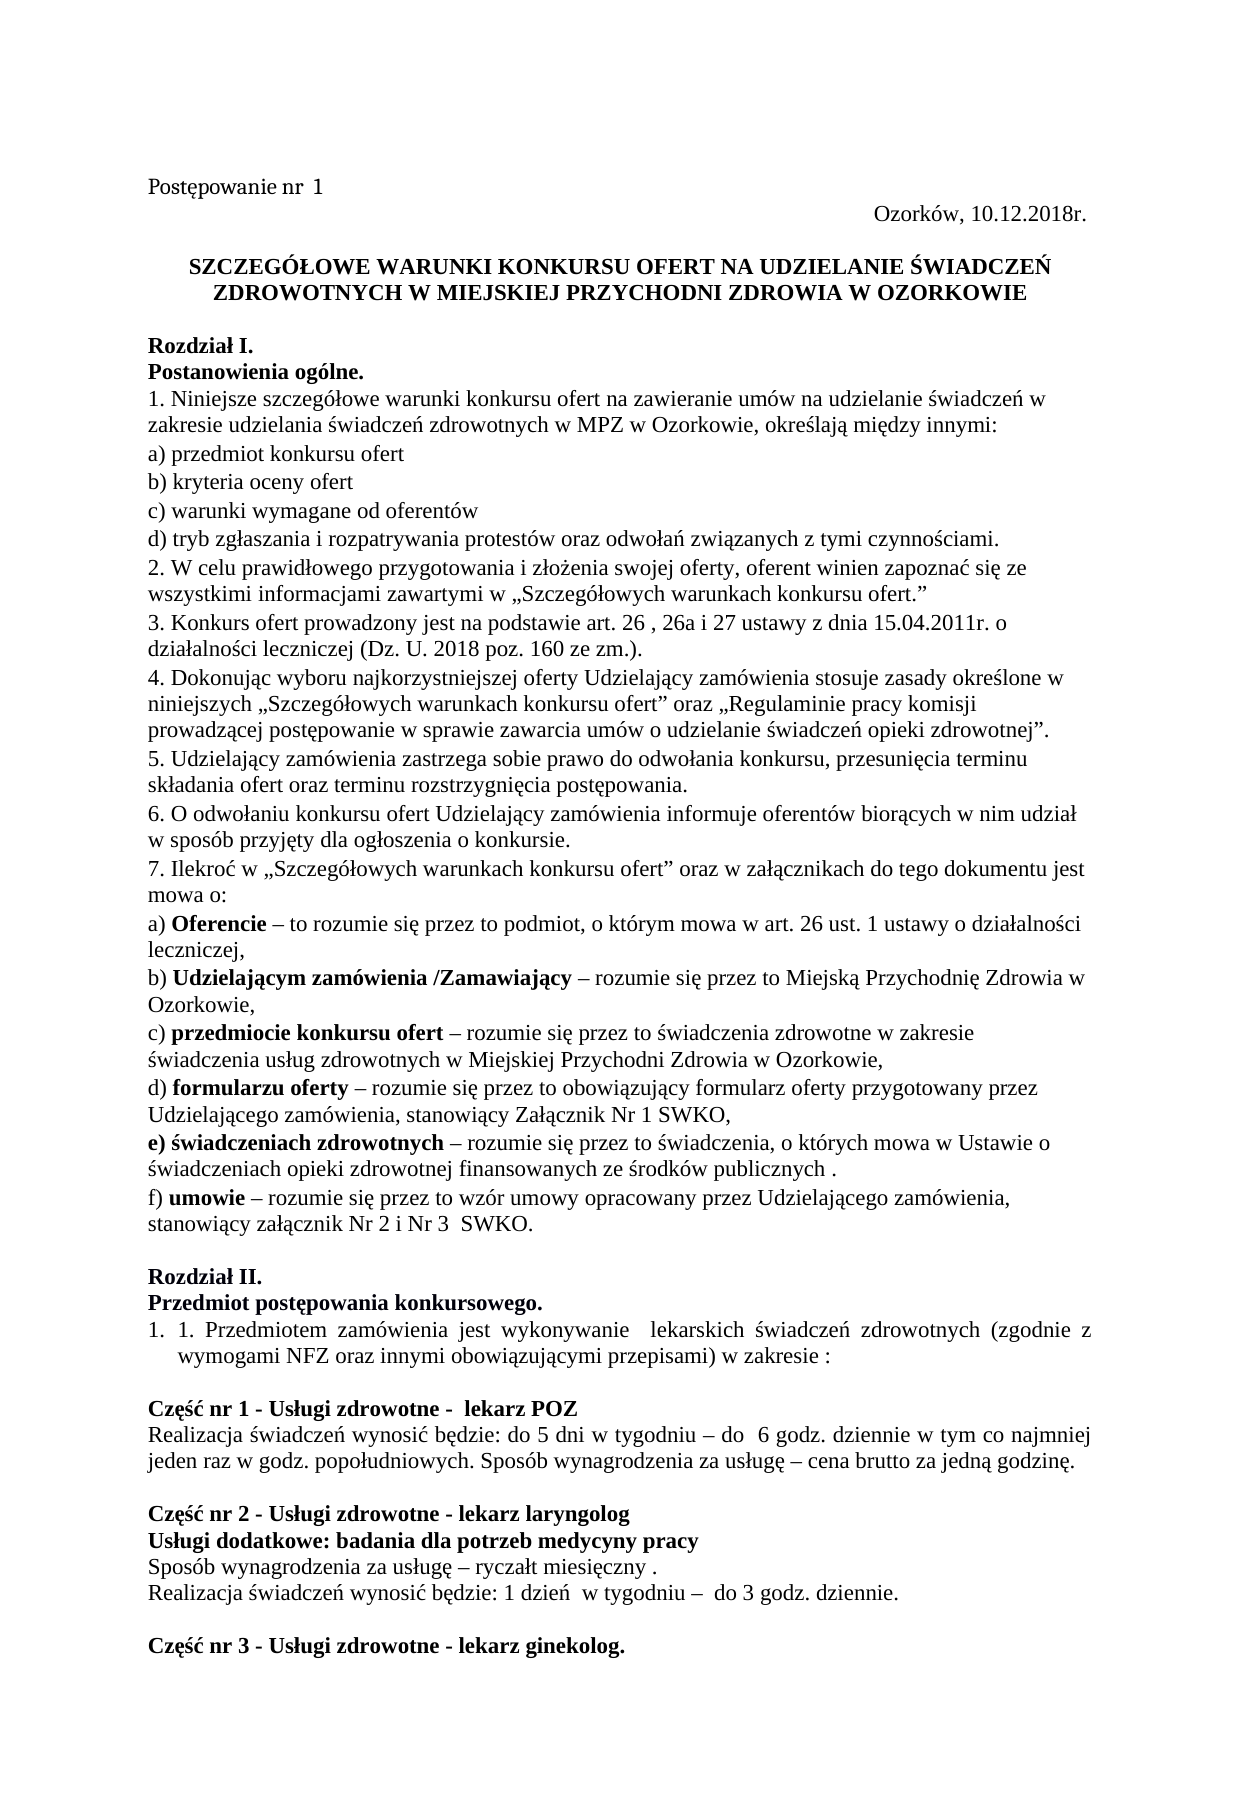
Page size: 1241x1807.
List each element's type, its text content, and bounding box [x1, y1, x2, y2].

text c) przedmiocie konkursu ofert – rozumie się przez to świadczenia zdrowotne w zakresie świadczenia usług zdrowotnych w Miejskiej Przychodni Zdrowia w Ozorkowie, [148, 1019, 1093, 1072]
text a) Oferencie – to rozumie się przez to podmiot, o którym mowa w art. 26 ust. 1 ustawy o działalności leczniczej, [148, 909, 1093, 962]
text 2. W celu prawidłowego przygotowania i złożenia swojej oferty, oferent winien zapoznać się ze wszystkimi informacjami zawartymi w „Szczegółowych warunkach konkursu ofert.” [148, 554, 1093, 607]
text 5. Udzielający zamówienia zastrzega sobie prawo do odwołania konkursu, przesunięcia terminu składania ofert oraz terminu rozstrzygnięcia postępowania. [148, 745, 1093, 798]
text Rozdział I. [148, 332, 1093, 358]
text SZCZEGÓŁOWE WARUNKI KONKURSU OFERT NA UDZIELANIE ŚWIADCZEŃ ZDROWOTNYCH W MIEJSKIEJ PRZYCHODNI ZDROWIA W OZORKOWIE [148, 253, 1093, 306]
text 6. O odwołaniu konkursu ofert Udzielający zamówienia informuje oferentów biorących w nim udział w sposób przyjęty dla ogłoszenia o konkursie. [148, 800, 1093, 852]
text Część nr 2 - Usługi zdrowotne - lekarz laryngolog [148, 1500, 1093, 1527]
text Sposób wynagrodzenia za usługę – ryczałt miesięczny . [148, 1553, 1093, 1579]
text 7. Ilekroć w „Szczegółowych warunkach konkursu ofert” oraz w załącznikach do tego dokumentu jest mowa o: [148, 855, 1093, 907]
text Część nr 1 - Usługi zdrowotne - lekarz POZ [148, 1395, 1093, 1421]
text e) świadczeniach zdrowotnych – rozumie się przez to świadczenia, o których mowa w Ustawie o świadczeniach opieki zdrowotnej finansowanych ze środków publicznych . [148, 1129, 1093, 1182]
text Realizacja świadczeń wynosić będzie: do 5 dni w tygodniu – do 6 godz. dziennie w tym co najmniej jeden raz w godz. popołudniowych. Sposób wynagrodzenia za usługę – cena brutto za jedną godzinę. [148, 1421, 1093, 1474]
text b) kryteria oceny ofert [148, 468, 1093, 494]
text Realizacja świadczeń wynosić będzie: 1 dzień w tygodniu – do 3 godz. dziennie. [148, 1579, 1093, 1606]
text 3. Konkurs ofert prowadzony jest na podstawie art. 26 , 26a i 27 ustawy z dnia 15.04.2011r. o działalności leczniczej (Dz. U. 2018 poz. 160 ze zm.). [148, 609, 1093, 661]
text d) tryb zgłaszania i rozpatrywania protestów oraz odwołań związanych z tymi czynnościami. [148, 525, 1093, 552]
text c) warunki wymagane od oferentów [148, 497, 1093, 523]
text Postępowanie nr 1 [148, 174, 1093, 200]
text b) Udzielającym zamówienia /Zamawiający – rozumie się przez to Miejską Przychodnię Zdrowia w Ozorkowie, [148, 964, 1093, 1017]
text Usługi dodatkowe: badania dla potrzeb medycyny pracy [148, 1527, 1093, 1553]
text Przedmiot postępowania konkursowego. [148, 1289, 1093, 1316]
text Ozorków, 10.12.2018r. [148, 200, 1093, 227]
text 1. Niniejsze szczegółowe warunki konkursu ofert na zawieranie umów na udzielanie świadczeń w zakresie udzielania świadczeń zdrowotnych w MPZ w Ozorkowie, określają między innymi: [148, 385, 1093, 437]
text 4. Dokonując wyboru najkorzystniejszej oferty Udzielający zamówienia stosuje zasady określone w niniejszych „Szczegółowych warunkach konkursu ofert” oraz „Regulaminie pracy komisji prowadzącej postępowanie w sprawie zawarcia umów o udzielanie świadczeń opieki zdrowotnej”. [148, 664, 1093, 743]
text f) umowie – rozumie się przez to wzór umowy opracowany przez Udzielającego zamówienia, stanowiący załącznik Nr 2 i Nr 3 SWKO. [148, 1184, 1093, 1237]
text Część nr 3 - Usługi zdrowotne - lekarz ginekolog. [148, 1632, 1093, 1658]
text a) przedmiot konkursu ofert [148, 440, 1093, 466]
text d) formularzu oferty – rozumie się przez to obowiązujący formularz oferty przygotowany przez Udzielającego zamówienia, stanowiący Załącznik Nr 1 SWKO, [148, 1074, 1093, 1127]
text Rozdział II. [148, 1263, 1093, 1289]
text Postanowienia ogólne. [148, 358, 1093, 385]
list 1. Przedmiotem zamówienia jest wykonywanie lekarskich świadczeń zdrowotnych (zgodnie z wymogami NFZ oraz innymi obowiązującymi przepisami) w zakresie : [148, 1316, 1093, 1368]
